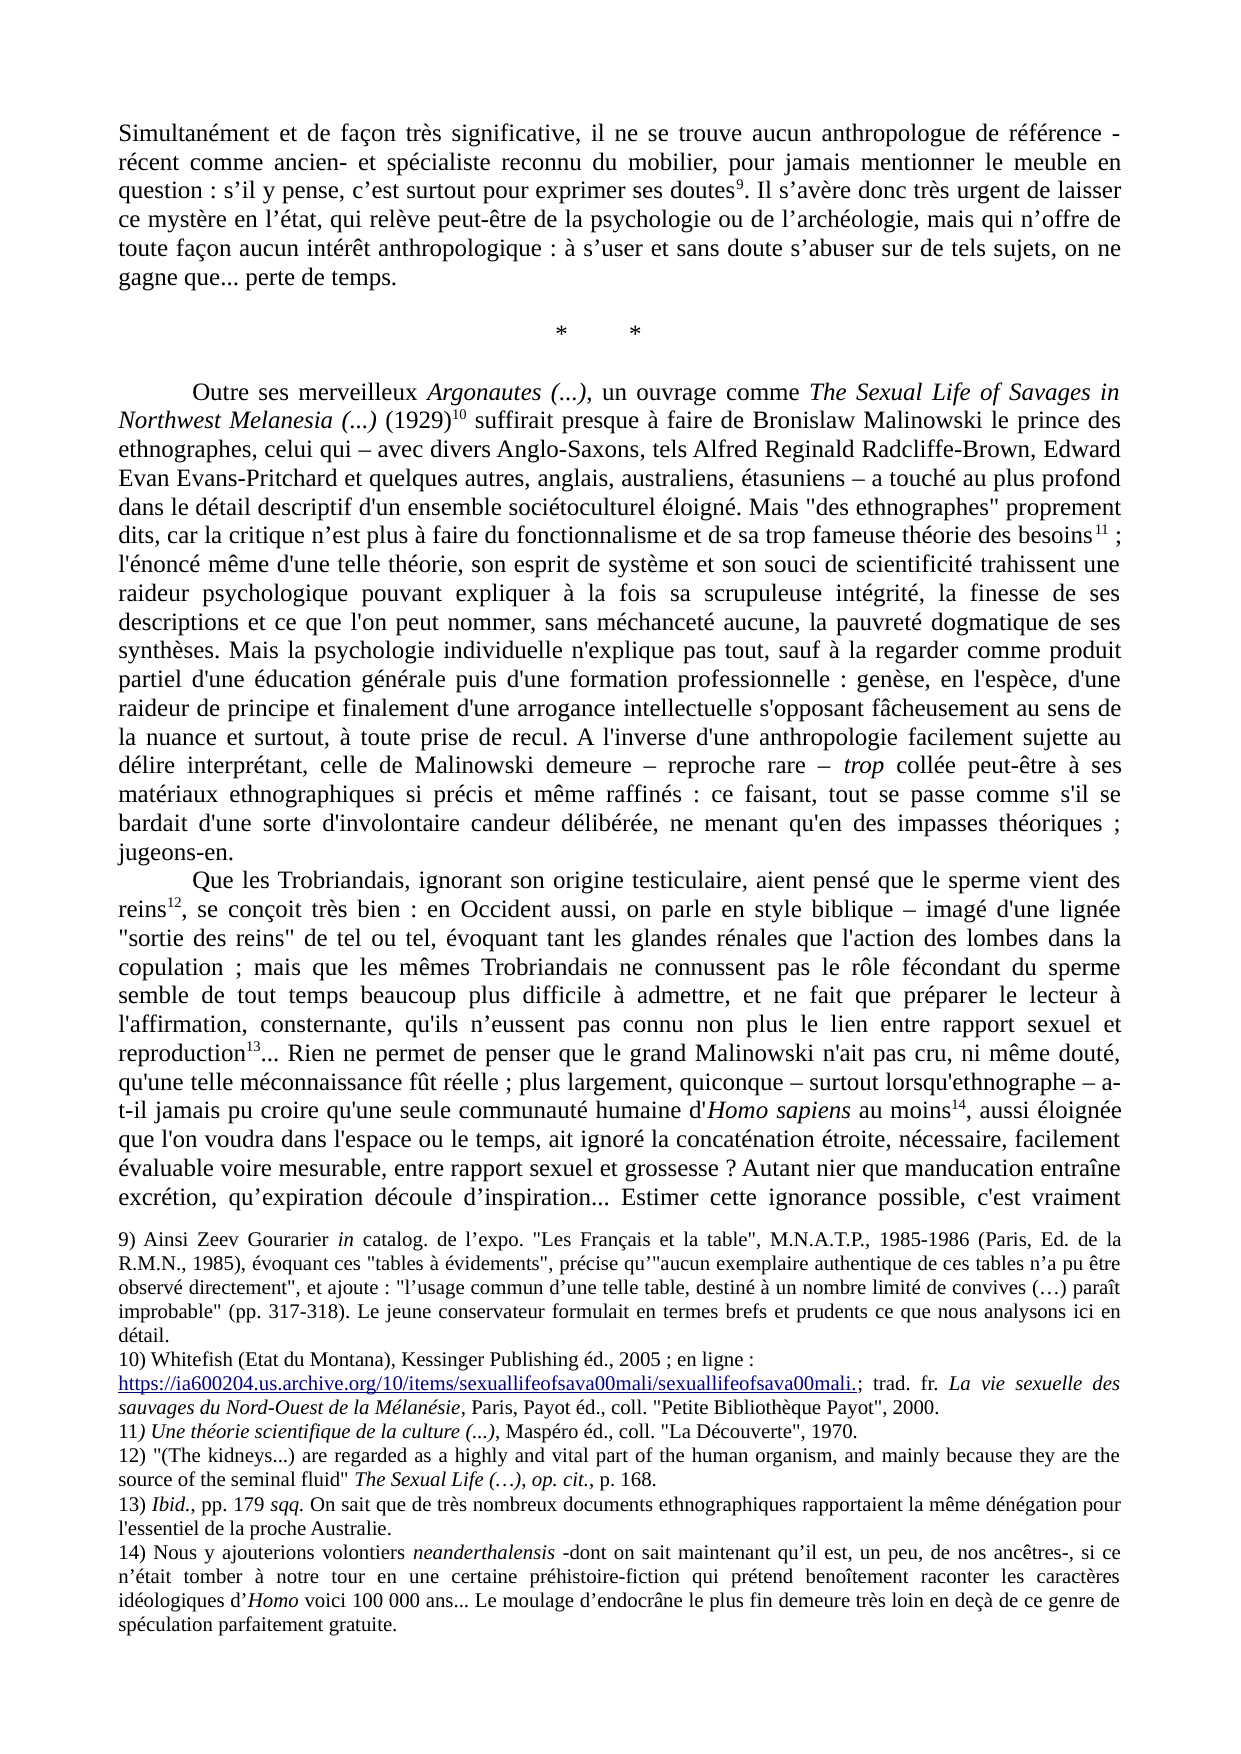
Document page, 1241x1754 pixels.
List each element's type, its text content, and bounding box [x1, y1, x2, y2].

text ) Whitefish (Etat du Montana), Kessinger Publishing éd., 2005 ; en ligne : [118, 1347, 1122, 1371]
text * * [118, 319, 1122, 348]
text ) Ibid., pp. 179 sqq. On sait que de très nombreux documents ethnographiques rapportaient la même dénégation pour l'essentiel de la proche Australie. [118, 1491, 1122, 1539]
text https://ia600204.us.archive.org/10/items/sexuallifeofsava00mali/sexuallifeofsava00mali.; trad. fr. La vie sexuelle des sauvages du Nord-Ouest de la Mélanésie, Paris, Payot éd., coll. "Petite Bibliothèque Payot", 2000. [118, 1371, 1122, 1419]
text ) "(The kidneys...) are regarded as a highly and vital part of the human organism, and mainly because they are the source of the seminal fluid" The Sexual Life (…), op. cit., p. 168. [118, 1443, 1122, 1491]
text Simultanément et de façon très significative, il ne se trouve aucun anthropologue de référence -récent comme ancien- et spécialiste reconnu du mobilier, pour jamais mentionner le meuble en question : s’il y pense, c’est surtout pour exprimer ses doutes. Il s’avère donc très urgent de laisser ce mystère en l’état, qui relève peut-être de la psychologie ou de l’archéologie, mais qui n’offre de toute façon aucun intérêt anthropologique : à s’user et sans doute s’abuser sur de tels sujets, on ne gagne que... perte de temps. [118, 118, 1122, 291]
text Que les Trobriandais, ignorant son origine testiculaire, aient pensé que le sperme vient des reins, se conçoit très bien : en Occident aussi, on parle en style biblique – imagé d'une lignée "sortie des reins" de tel ou tel, évoquant tant les glandes rénales que l'action des lombes dans la copulation ; mais que les mêmes Trobriandais ne connussent pas le rôle fécondant du sperme semble de tout temps beaucoup plus difficile à admettre, et ne fait que préparer le lecteur à l'affirmation, consternante, qu'ils n’eussent pas connu non plus le lien entre rapport sexuel et reproduction... Rien ne permet de penser que le grand Malinowski n'ait pas cru, ni même douté, qu'une telle méconnaissance fût réelle ; plus largement, quiconque – surtout lorsqu'ethnographe – a-t-il jamais pu croire qu'une seule communauté humaine d'Homo sapiens au moins, aussi éloignée que l'on voudra dans l'espace ou le temps, ait ignoré la concaténation étroite, nécessaire, facilement évaluable voire mesurable, entre rapport sexuel et grossesse ? Autant nier que manducation entraîne excrétion, qu’expiration découle d’inspiration... Estimer cette ignorance possible, c'est vraiment [118, 866, 1122, 1211]
text ) Une théorie scientifique de la culture (...), Maspéro éd., coll. "La Découverte", 1970. [118, 1419, 1122, 1443]
text ) Ainsi Zeev Gourarier in catalog. de l’expo. "Les Français et la table", M.N.A.T.P., 1985-1986 (Paris, Ed. de la R.M.N., 1985), évoquant ces "tables à évidements", précise qu’"aucun exemplaire authentique de ces tables n’a pu être observé directement", et ajoute : "l’usage commun d’une telle table, destiné à un nombre limité de convives (…) paraît improbable" (pp. 317-318). Le jeune conservateur formulait en termes brefs et prudents ce que nous analysons ici en détail. [118, 1227, 1122, 1347]
text ) Nous y ajouterions volontiers neanderthalensis -dont on sait maintenant qu’il est, un peu, de nos ancêtres-, si ce n’était tomber à notre tour en une certaine préhistoire-fiction qui prétend benoîtement raconter les caractères idéologiques d’Homo voici 100 000 ans... Le moulage d’endocrâne le plus fin demeure très loin en deçà de ce genre de spéculation parfaitement gratuite. [118, 1539, 1122, 1636]
text Outre ses merveilleux Argonautes (...), un ouvrage comme The Sexual Life of Savages in Northwest Melanesia (...) (1929) suffirait presque à faire de Bronislaw Malinowski le prince des ethnographes, celui qui – avec divers Anglo-Saxons, tels Alfred Reginald Radcliffe-Brown, Edward Evan Evans-Pritchard et quelques autres, anglais, australiens, étasuniens – a touché au plus profond dans le détail descriptif d'un ensemble sociétoculturel éloigné. Mais "des ethnographes" proprement dits, car la critique n’est plus à faire du fonctionnalisme et de sa trop fameuse théorie des besoins ; l'énoncé même d'une telle théorie, son esprit de système et son souci de scientificité trahissent une raideur psychologique pouvant expliquer à la fois sa scrupuleuse intégrité, la finesse de ses descriptions et ce que l'on peut nommer, sans méchanceté aucune, la pauvreté dogmatique de ses synthèses. Mais la psychologie individuelle n'explique pas tout, sauf à la regarder comme produit partiel d'une éducation générale puis d'une formation professionnelle : genèse, en l'espèce, d'une raideur de principe et finalement d'une arrogance intellectuelle s'opposant fâcheusement au sens de la nuance et surtout, à toute prise de recul. A l'inverse d'une anthropologie facilement sujette au délire interprétant, celle de Malinowski demeure – reproche rare – trop collée peut-être à ses matériaux ethnographiques si précis et même raffinés : ce faisant, tout se passe comme s'il se bardait d'une sorte d'involontaire candeur délibérée, ne menant qu'en des impasses théoriques ; jugeons-en. [118, 377, 1122, 866]
